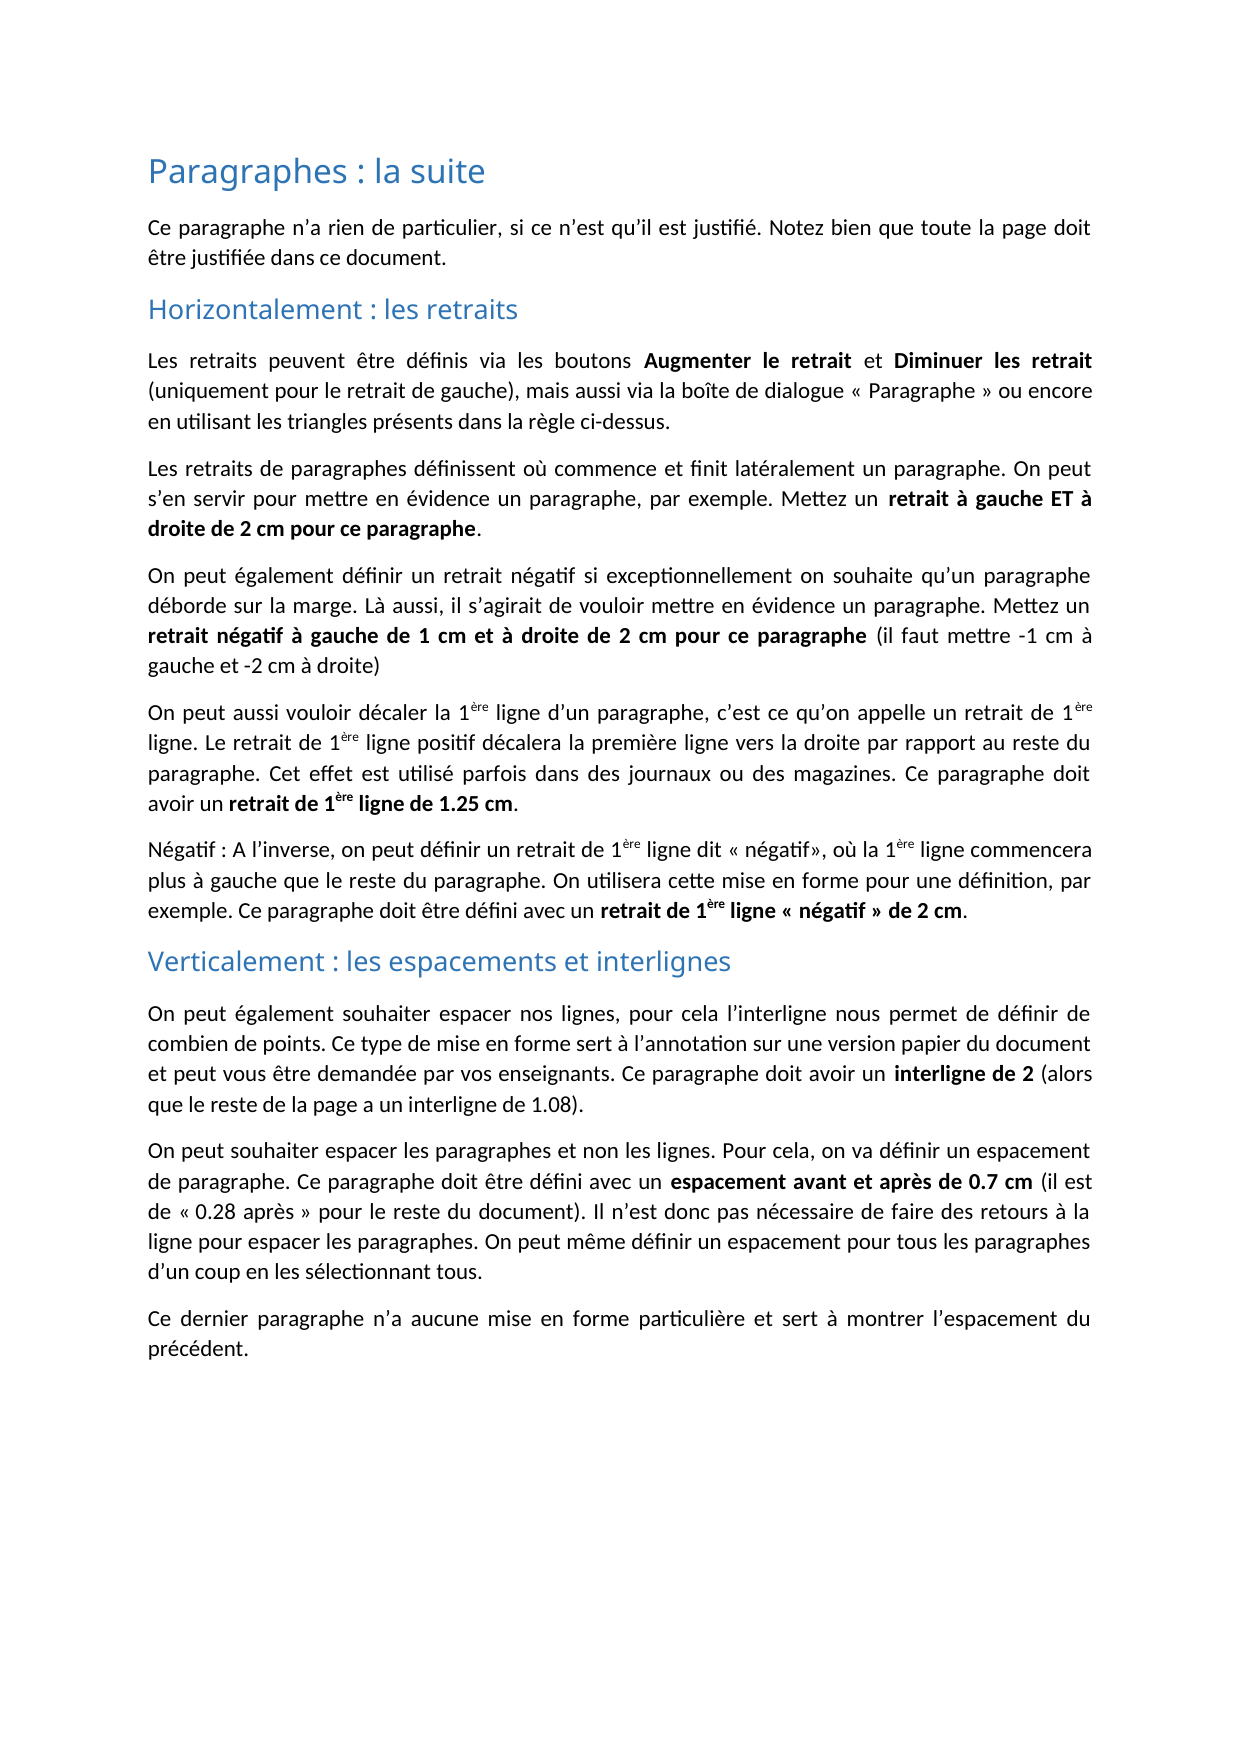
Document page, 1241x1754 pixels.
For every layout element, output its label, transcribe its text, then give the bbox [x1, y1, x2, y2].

subtitle Paragraphes : la suite [148, 148, 1093, 193]
text Ce paragraphe n’a rien de particulier, si ce n’est qu’il est justifié. Notez bien que toute la page doit être justifiée dans ce document. [148, 213, 1093, 271]
text Les retraits de paragraphes définissent où commence et finit latéralement un paragraphe. On peut s’en servir pour mettre en évidence un paragraphe, par exemple. Mettez un retrait à gauche ET à droite de 2 cm pour ce paragraphe. [148, 454, 1093, 542]
text On peut souhaiter espacer les paragraphes et non les lignes. Pour cela, on va définir un espacement de paragraphe. Ce paragraphe doit être défini avec un espacement avant et après de 0.7 cm (il est de « 0.28 après » pour le reste du document). Il n’est donc pas nécessaire de faire des retours à la ligne pour espacer les paragraphes. On peut même définir un espacement pour tous les paragraphes d’un coup en les sélectionnant tous. [148, 1137, 1093, 1285]
subtitle Horizontalement : les retraits [148, 290, 1093, 327]
text On peut également définir un retrait négatif si exceptionnellement on souhaite qu’un paragraphe déborde sur la marge. Là aussi, il s’agirait de vouloir mettre en évidence un paragraphe. Mettez un retrait négatif à gauche de 1 cm et à droite de 2 cm pour ce paragraphe (il faut mettre -1 cm à gauche et -2 cm à droite) [148, 561, 1093, 679]
text Ce dernier paragraphe n’a aucune mise en forme particulière et sert à montrer l’espacement du précédent. [148, 1304, 1093, 1362]
text On peut aussi vouloir décaler la 1ère ligne d’un paragraphe, c’est ce qu’on appelle un retrait de 1ère ligne. Le retrait de 1ère ligne positif décalera la première ligne vers la droite par rapport au reste du paragraphe. Cet effet est utilisé parfois dans des journaux ou des magazines. Ce paragraphe doit avoir un retrait de 1ère ligne de 1.25 cm. [148, 698, 1093, 817]
text On peut également souhaiter espacer nos lignes, pour cela l’interligne nous permet de définir de combien de points. Ce type de mise en forme sert à l’annotation sur une version papier du document et peut vous être demandée par vos enseignants. Ce paragraphe doit avoir un interligne de 2 (alors que le reste de la page a un interligne de 1.08). [148, 999, 1093, 1118]
text Négatif : A l’inverse, on peut définir un retrait de 1ère ligne dit « négatif», où la 1ère ligne commencera plus à gauche que le reste du paragraphe. On utilisera cette mise en forme pour une définition, par exemple. Ce paragraphe doit être défini avec un retrait de 1ère ligne « négatif » de 2 cm. [148, 836, 1093, 924]
subtitle Verticalement : les espacements et interlignes [148, 943, 1093, 980]
text Les retraits peuvent être définis via les boutons Augmenter le retrait et Diminuer les retrait (uniquement pour le retrait de gauche), mais aussi via la boîte de dialogue « Paragraphe » ou encore en utilisant les triangles présents dans la règle ci-dessus. [148, 346, 1093, 435]
